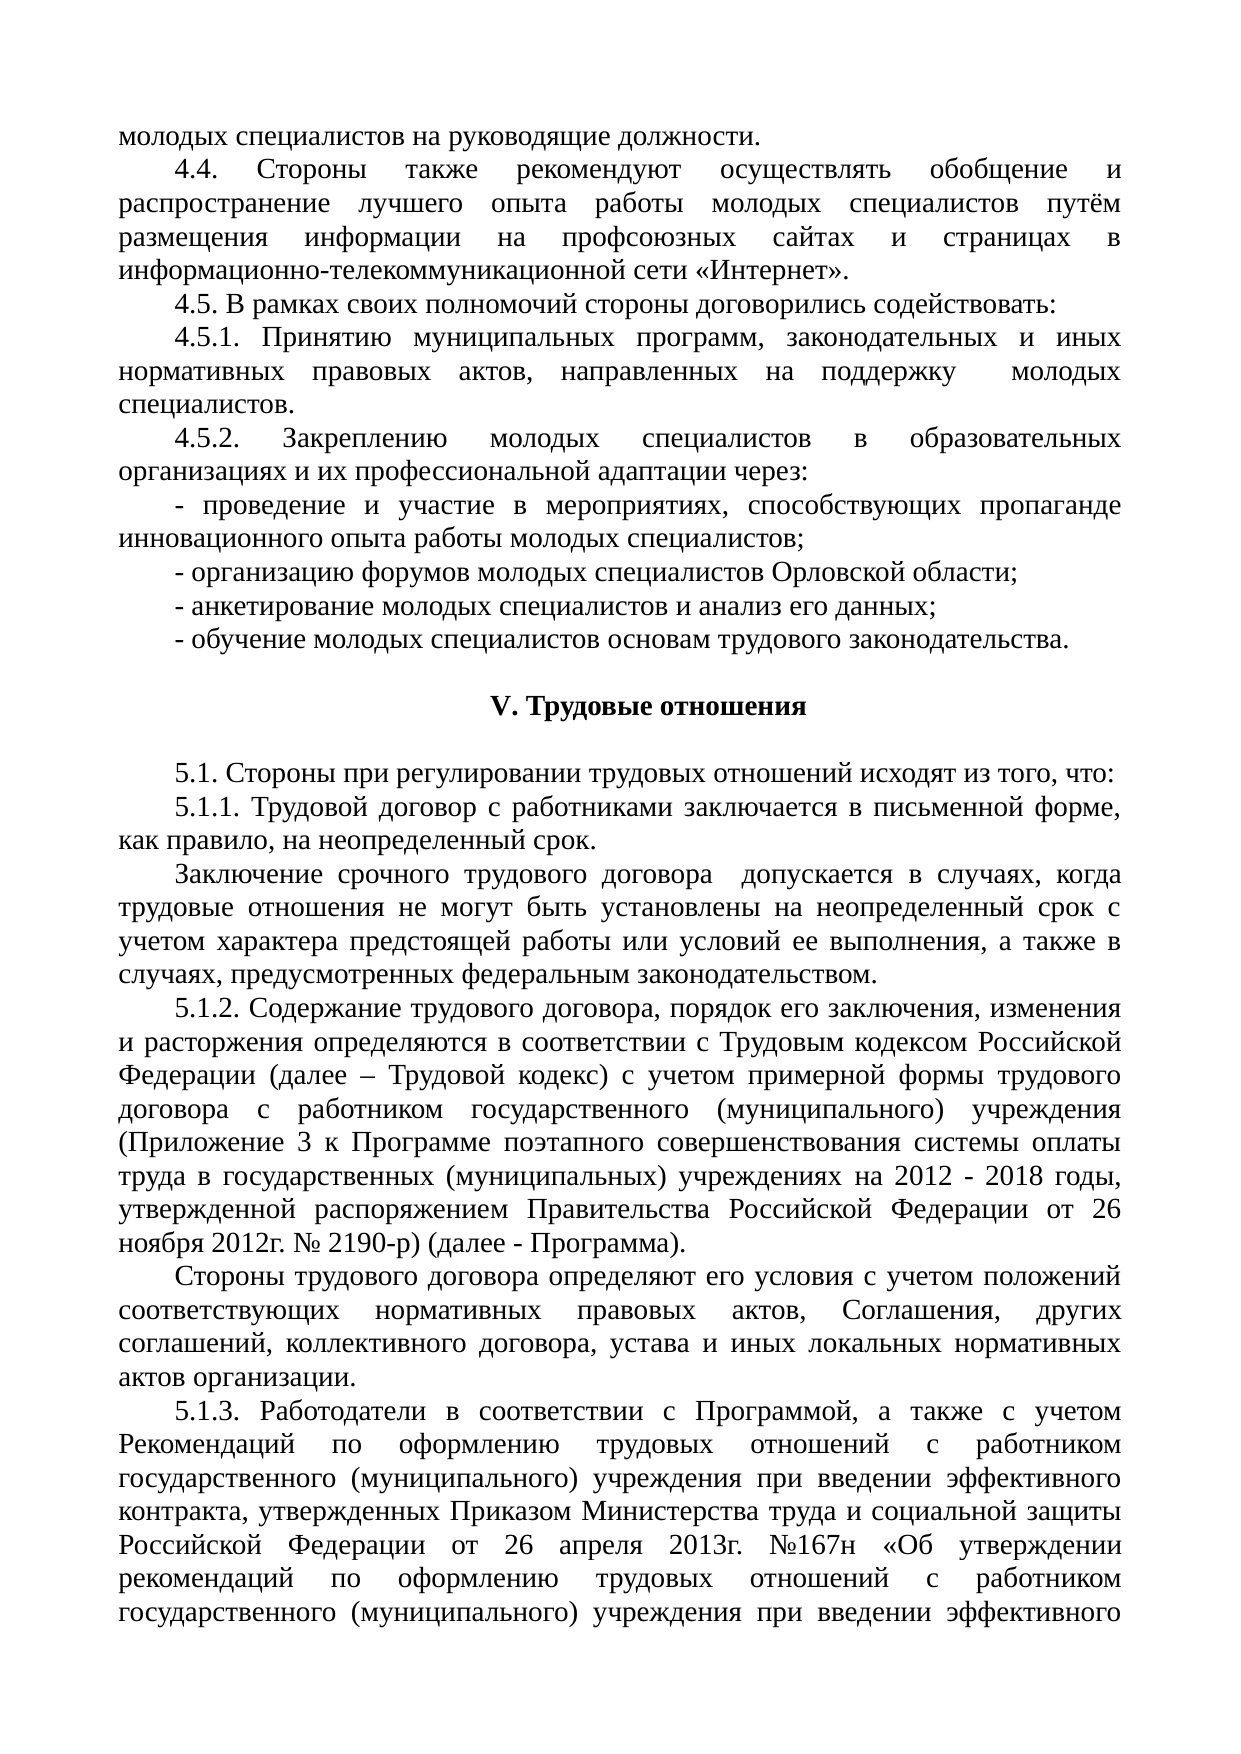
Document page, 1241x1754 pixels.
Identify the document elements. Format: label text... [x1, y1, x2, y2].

text - обучение молодых специалистов основам трудового законодательства. [118, 621, 1122, 655]
text 5.1.3. Работодатели в соответствии с Программой, а также с учетом Рекомендаций по оформлению трудовых отношений с работником государственного (муниципального) учреждения при введении эффективного контракта, утвержденных Приказом Министерства труда и социальной защиты Российской Федерации от 26 апреля 2013г. №167н «Об утверждении рекомендаций по оформлению трудовых отношений с работником государственного (муниципального) учреждения при введении эффективного [118, 1393, 1122, 1627]
text 5.1.2. Содержание трудового договора, порядок его заключения, изменения и расторжения определяются в соответствии с Трудовым кодексом Российской Федерации (далее – Трудовой кодекс) с учетом примерной формы трудового договора с работником государственного (муниципального) учреждения (Приложение 3 к Программе поэтапного совершенствования системы оплаты труда в государственных (муниципальных) учреждениях на 2012 - 2018 годы, утвержденной распоряжением Правительства Российской Федерации от 26 ноября 2012г. № 2190-р) (далее - Программа). [118, 990, 1122, 1258]
text Заключение срочного трудового договора допускается в случаях, когда трудовые отношения не могут быть установлены на неопределенный срок с учетом характера предстоящей работы или условий ее выполнения, а также в случаях, предусмотренных федеральным законодательством. [118, 856, 1122, 990]
text молодых специалистов на руководящие должности. [118, 118, 1122, 152]
text Стороны трудового договора определяют его условия с учетом положений соответствующих нормативных правовых актов, Соглашения, других соглашений, коллективного договора, устава и иных локальных нормативных актов организации. [118, 1258, 1122, 1393]
text 5.1. Стороны при регулировании трудовых отношений исходят из того, что: [118, 755, 1122, 789]
text 4.5.1. Принятию муниципальных программ, законодательных и иных нормативных правовых актов, направленных на поддержку молодых специалистов. [118, 319, 1122, 420]
text V. Трудовые отношения [118, 688, 1122, 722]
text 4.5. В рамках своих полномочий стороны договорились содействовать: [118, 286, 1122, 319]
text - анкетирование молодых специалистов и анализ его данных; [118, 588, 1122, 621]
text 4.4. Стороны также рекомендуют осуществлять обобщение и распространение лучшего опыта работы молодых специалистов путём размещения информации на профсоюзных сайтах и страницах в информационно-телекоммуникационной сети «Интернет». [118, 152, 1122, 286]
text - организацию форумов молодых специалистов Орловской области; [118, 554, 1122, 588]
text 5.1.1. Трудовой договор с работниками заключается в письменной форме, как правило, на неопределенный срок. [118, 789, 1122, 856]
text 4.5.2. Закреплению молодых специалистов в образовательных организациях и их профессиональной адаптации через: [118, 420, 1122, 487]
text - проведение и участие в мероприятиях, способствующих пропаганде инновационного опыта работы молодых специалистов; [118, 487, 1122, 554]
